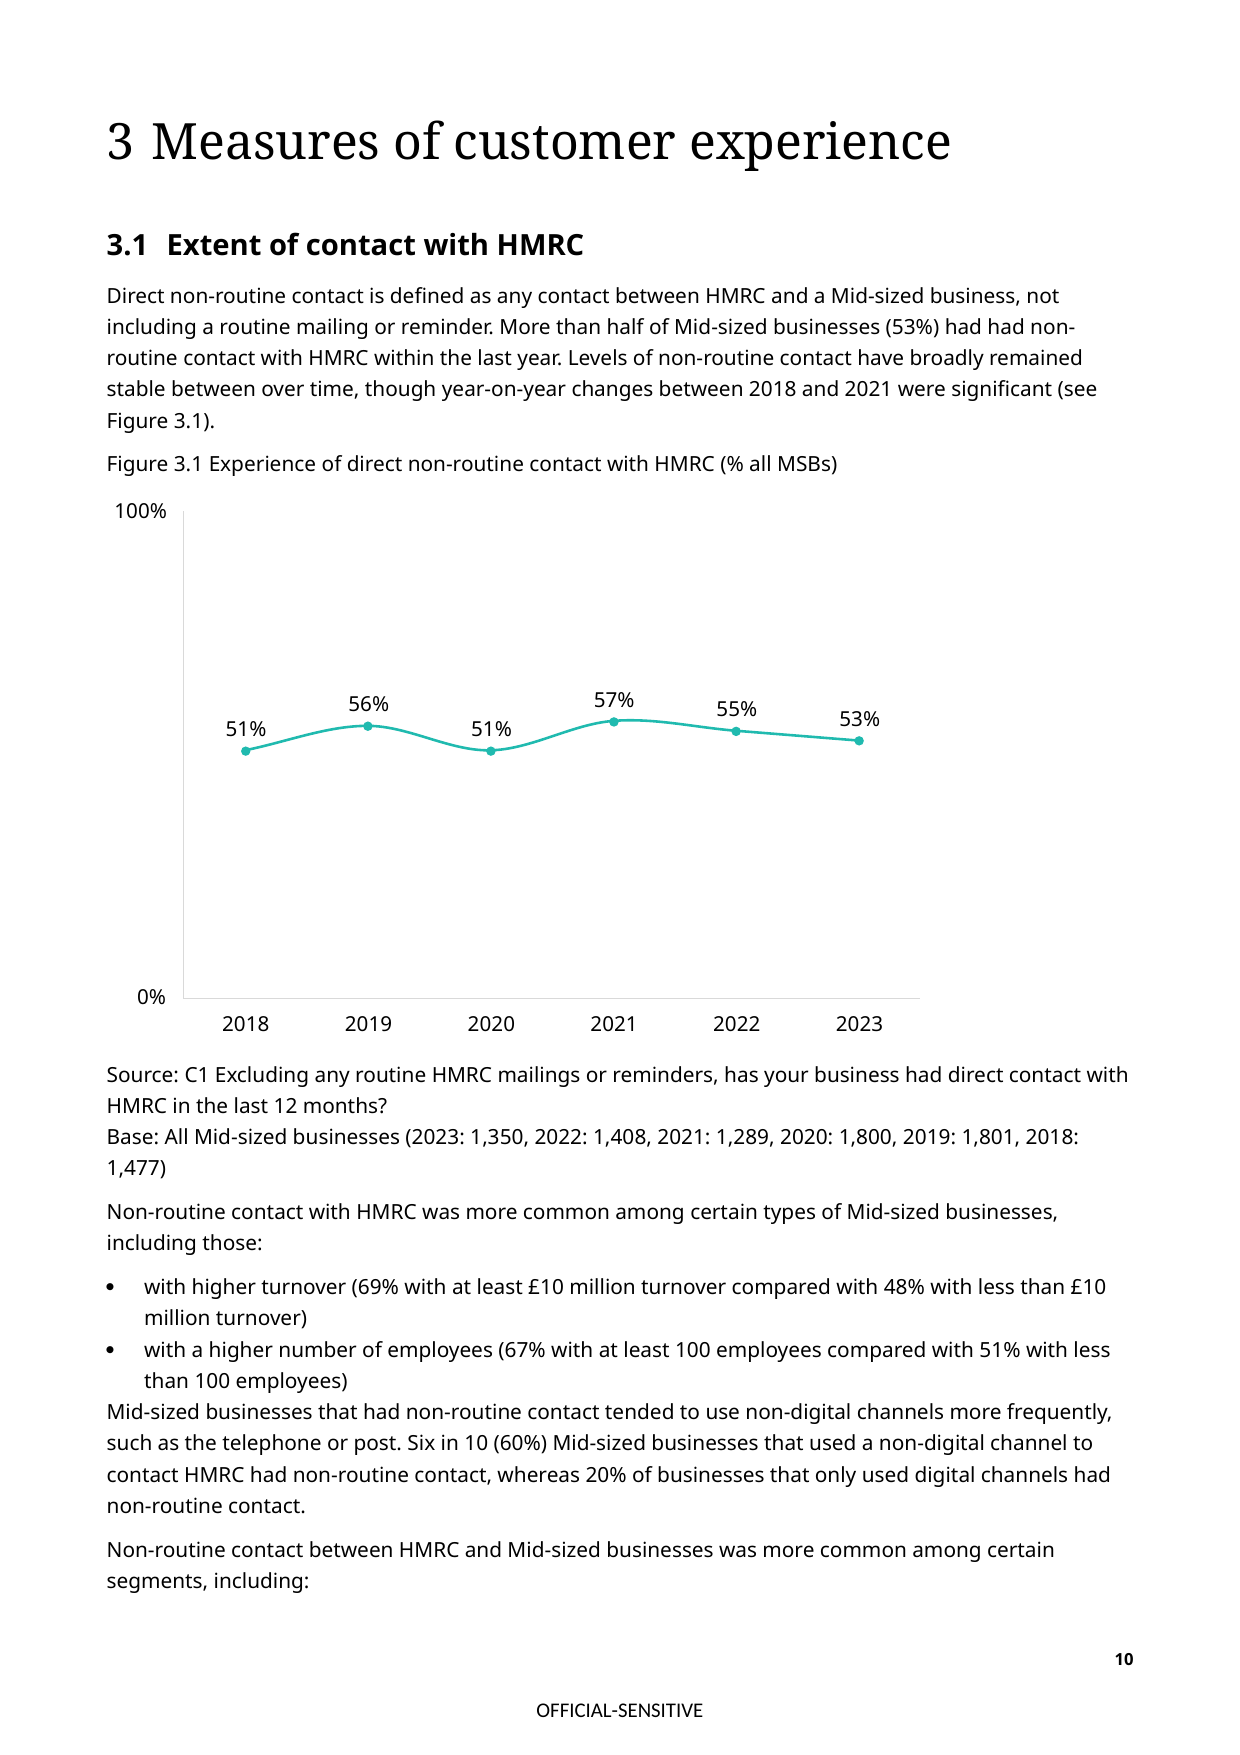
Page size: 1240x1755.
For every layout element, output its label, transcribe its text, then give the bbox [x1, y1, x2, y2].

text Direct non-routine contact is defined as any contact between HMRC and a Mid-sized business, not including a routine mailing or reminder. More than half of Mid-sized businesses (53%) had had non-routine contact with HMRC within the last year. Levels of non-routine contact have broadly remained stable between over time, though year-on-year changes between 2018 and 2021 were significant (see Figure 3.1). [106, 281, 1133, 434]
text Mid-sized businesses that had non-routine contact tended to use non-digital channels more frequently, such as the telephone or post. Six in 10 (60%) Mid-sized businesses that used a non-digital channel to contact HMRC had non-routine contact, whereas 20% of businesses that only used digital channels had non-routine contact. [106, 1397, 1133, 1519]
subtitle Extent of contact with HMRC [106, 224, 1133, 264]
text Non-routine contact with HMRC was more common among certain types of Mid-sized businesses, including those: [106, 1197, 1133, 1257]
text Non-routine contact between HMRC and Mid-sized businesses was more common among certain segments, including: [106, 1535, 1133, 1594]
subtitle Measures of customer experience [106, 106, 1133, 174]
list with a higher number of employees (67% with at least 100 employees compared with 51% with less than 100 employees) [106, 1335, 1133, 1394]
text Figure 3.1 Experience of direct non-routine contact with HMRC (% all MSBs) [106, 449, 1133, 478]
text Source: C1 Excluding any routine HMRC mailings or reminders, has your business had direct contact with HMRC in the last 12 months? Base: All Mid-sized businesses (2023: 1,350, 2022: 1,408, 2021: 1,289, 2020: 1,800, 2019: 1,801, 2018: 1,477) [106, 1060, 1133, 1182]
list with higher turnover (69% with at least £10 million turnover compared with 48% with less than £10 million turnover) [106, 1272, 1133, 1332]
